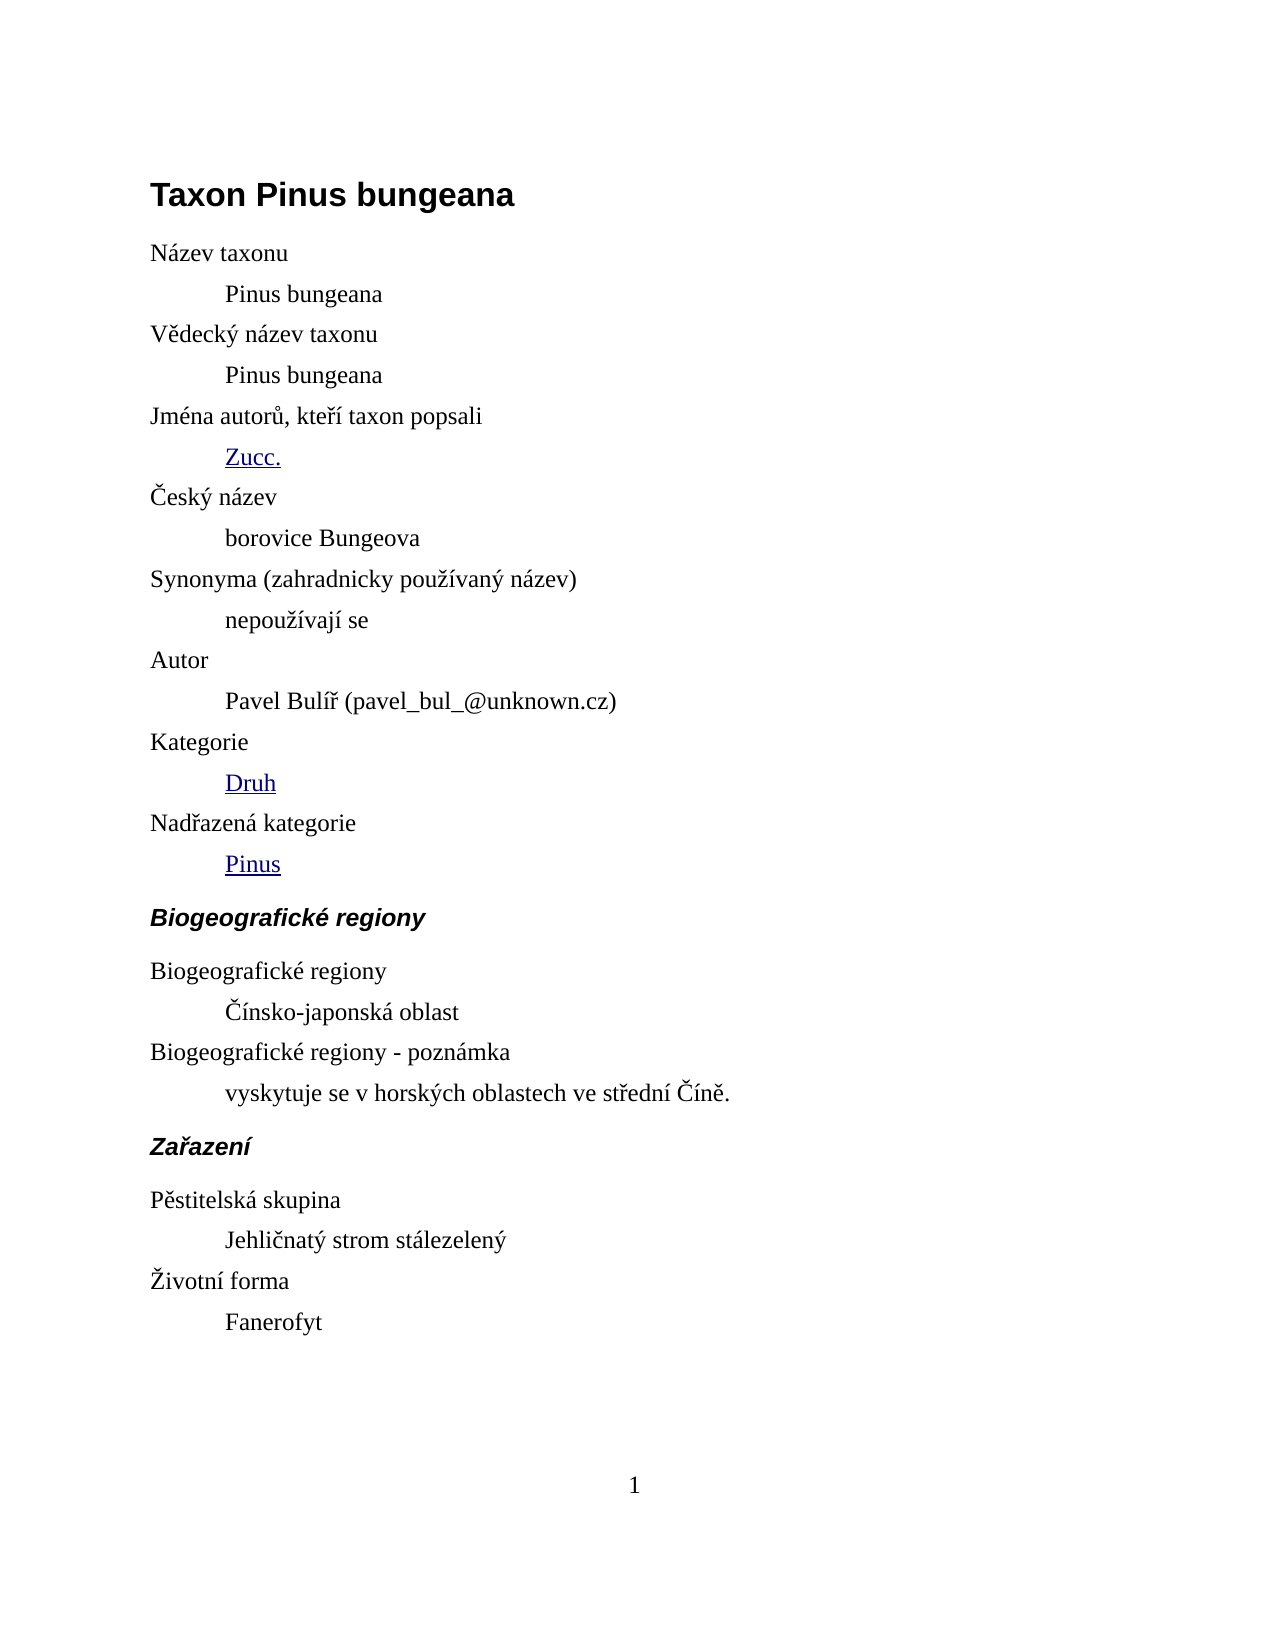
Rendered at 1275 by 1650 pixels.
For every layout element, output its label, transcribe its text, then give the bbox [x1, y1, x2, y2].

text Čínsko-japonská oblast [225, 997, 1125, 1025]
subtitle Biogeografické regiony [150, 903, 1125, 931]
text Pinus [225, 849, 1125, 878]
text Zucc. [225, 442, 1125, 471]
text Jehličnatý strom stálezelený [225, 1226, 1125, 1254]
text Životní forma [150, 1266, 1125, 1295]
text borovice Bungeova [225, 523, 1125, 552]
text Kategorie [150, 727, 1125, 756]
subtitle Taxon Pinus bungeana [150, 175, 1125, 214]
text Vědecký název taxonu [150, 319, 1125, 348]
text Název taxonu [150, 238, 1125, 267]
text Jména autorů, kteří taxon popsali [150, 401, 1125, 430]
text Pinus bungeana [225, 279, 1125, 308]
text Druh [225, 768, 1125, 796]
text Pinus bungeana [225, 360, 1125, 389]
text Synonyma (zahradnicky používaný název) [150, 564, 1125, 593]
subtitle Zařazení [150, 1132, 1125, 1160]
text Fanerofyt [225, 1307, 1125, 1336]
text vyskytuje se v horských oblastech ve střední Číně. [225, 1078, 1125, 1107]
text Nadřazená kategorie [150, 808, 1125, 837]
text Biogeografické regiony [150, 956, 1125, 984]
text Pěstitelská skupina [150, 1185, 1125, 1213]
text Pavel Bulíř (pavel_bul_@unknown.cz) [225, 686, 1125, 715]
text Autor [150, 645, 1125, 674]
text nepoužívají se [225, 605, 1125, 633]
text Český název [150, 482, 1125, 511]
text Biogeografické regiony - poznámka [150, 1037, 1125, 1066]
